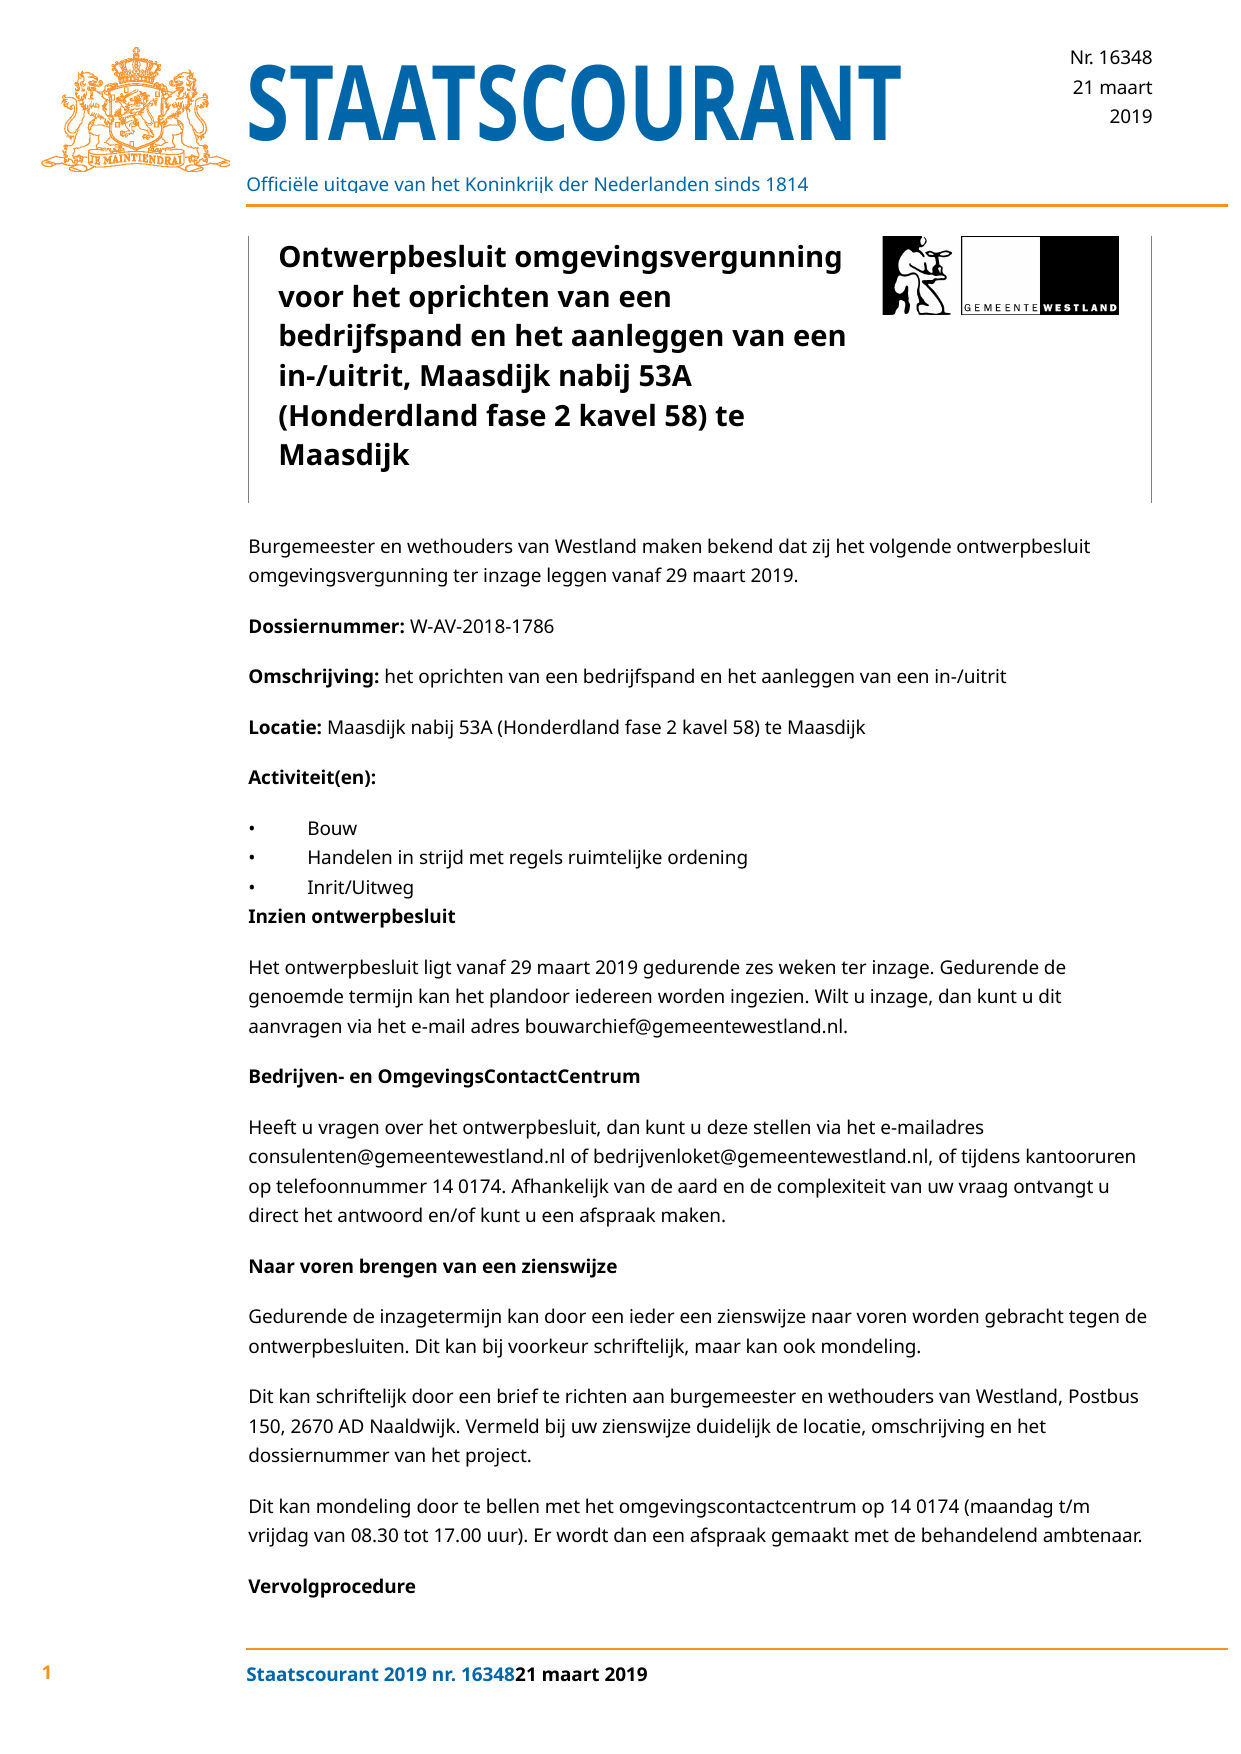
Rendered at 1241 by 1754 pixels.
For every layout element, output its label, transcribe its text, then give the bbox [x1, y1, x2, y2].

text Inzien ontwerpbesluit [248, 903, 1152, 929]
text Activiteit(en): [248, 764, 1152, 790]
text Dit kan schriftelijk door een brief te richten aan burgemeester en wethouders van Westland, Postbus 150, 2670 AD Naaldwijk. Vermeld bij uw zienswijze duidelijk de locatie, omschrijving en het dossiernummer van het project. [248, 1383, 1152, 1468]
text Dossiernummer: W-AV-2018-1786 [248, 613, 1152, 639]
list Bouw [248, 815, 1152, 840]
text Naar voren brengen van een zienswijze [248, 1253, 1152, 1279]
text Heeft u vragen over het ontwerpbesluit, dan kunt u deze stellen via het e-mailadres consulenten@gemeentewestland.nl of bedrijvenloket@gemeentewestland.nl, of tijdens kantooruren op telefoonnummer 14 0174. Afhankelijk van de aard en de complexiteit van uw vraag ontvangt u direct het antwoord en/of kunt u een afspraak maken. [248, 1114, 1152, 1228]
list Inrit/Uitweg [248, 874, 1152, 899]
picture [41, 47, 231, 172]
text Vervolgprocedure [248, 1573, 1152, 1599]
text Locatie: Maasdijk nabij 53A (Honderdland fase 2 kavel 58) te Maasdijk [248, 714, 1152, 739]
text Bedrijven- en OmgevingsContactCentrum [248, 1063, 1152, 1089]
table_header [850, 236, 1151, 503]
picture [882, 236, 1119, 315]
text Burgemeester en wethouders van Westland maken bekend dat zij het volgende ontwerpbesluit omgevingsvergunning ter inzage leggen vanaf 29 maart 2019. [248, 533, 1152, 588]
text Dit kan mondeling door te bellen met het omgevingscontactcentrum op 14 0174 (maandag t/m vrijdag van 08.30 tot 17.00 uur). Er wordt dan een afspraak gemaakt met de behandelend ambtenaar. [248, 1493, 1152, 1548]
text Gedurende de inzagetermijn kan door een ieder een zienswijze naar voren worden gebracht tegen de ontwerpbesluiten. Dit kan bij voorkeur schriftelijk, maar kan ook mondeling. [248, 1303, 1152, 1359]
list Handelen in strijd met regels ruimtelijke ordening [248, 844, 1152, 870]
table_header Ontwerpbesluit omgevingsvergunning voor het oprichten van een bedrijfspand en het aanleggen van een in-/uitrit, Maasdijk nabij 53A (Honderdland fase 2 kavel 58) te Maasdijk [249, 236, 850, 503]
text Omschrijving: het oprichten van een bedrijfspand en het aanleggen van een in-/uitrit [248, 663, 1152, 689]
text Het ontwerpbesluit ligt vanaf 29 maart 2019 gedurende zes weken ter inzage. Gedurende de genoemde termijn kan het plandoor iedereen worden ingezien. Wilt u inzage, dan kunt u dit aanvragen via het e-mail adres bouwarchief@gemeentewestland.nl. [248, 954, 1152, 1039]
